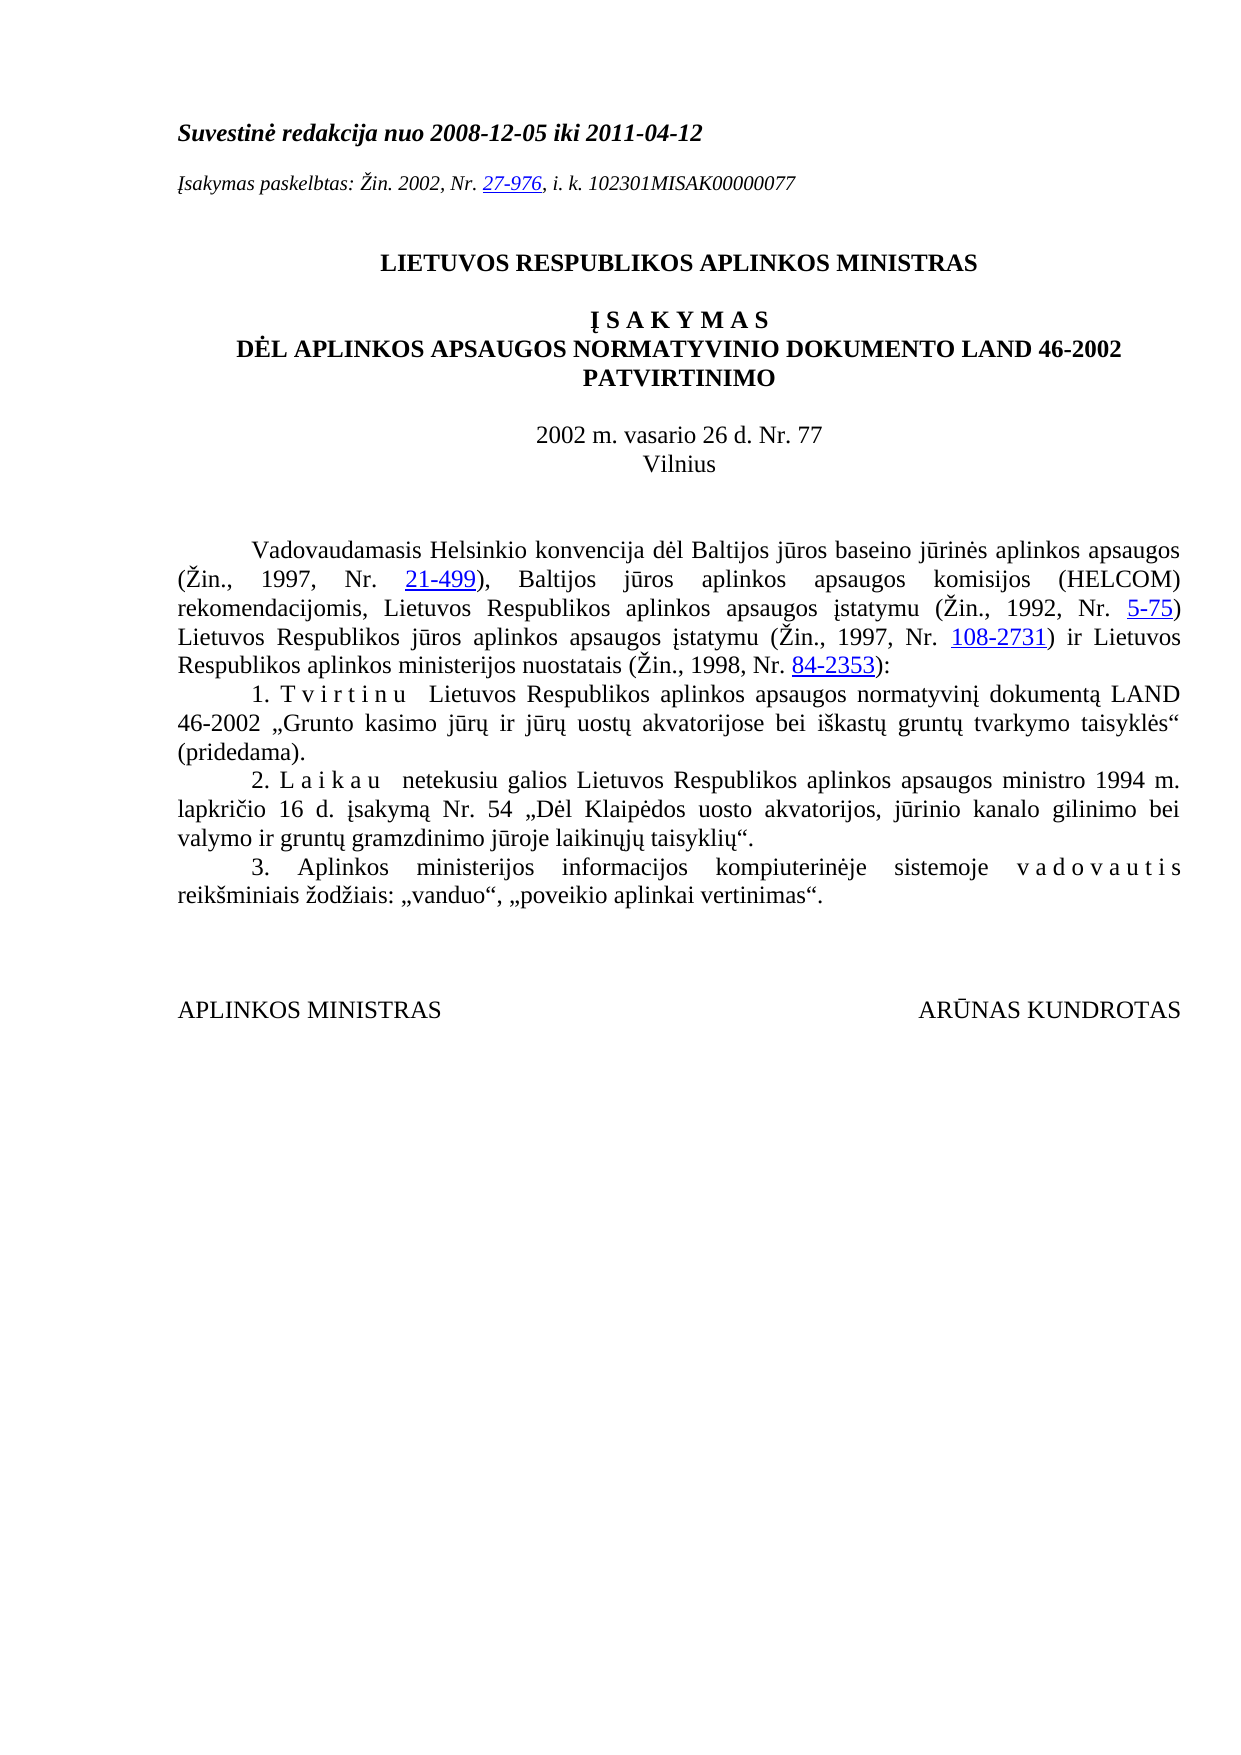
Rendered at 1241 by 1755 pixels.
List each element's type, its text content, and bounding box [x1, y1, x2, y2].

text 3. Aplinkos ministerijos informacijos kompiuterinėje sistemoje vadovautis reikšminiais žodžiais: „vanduo“, „poveikio aplinkai vertinimas“. [177, 852, 1181, 909]
text LIETUVOS RESPUBLIKOS APLINKOS MINISTRAS [177, 248, 1181, 277]
text Vadovaudamasis Helsinkio konvencija dėl Baltijos jūros baseino jūrinės aplinkos apsaugos (Žin., 1997, Nr. 21-499), Baltijos jūros aplinkos apsaugos komisijos (HELCOM) rekomendacijomis, Lietuvos Respublikos aplinkos apsaugos įstatymu (Žin., 1992, Nr. 5-75) Lietuvos Respublikos jūros aplinkos apsaugos įstatymu (Žin., 1997, Nr. 108-2731) ir Lietuvos Respublikos aplinkos ministerijos nuostatais (Žin., 1998, Nr. 84-2353): [177, 535, 1181, 679]
text 2002 m. vasario 26 d. Nr. 77 [177, 420, 1181, 449]
text 2. Laikau netekusiu galios Lietuvos Respublikos aplinkos apsaugos ministro 1994 m. lapkričio 16 d. įsakymą Nr. 54 „Dėl Klaipėdos uosto akvatorijos, jūrinio kanalo gilinimo bei valymo ir gruntų gramzdinimo jūroje laikinųjų taisyklių“. [177, 765, 1181, 852]
text Į S A K Y M A S [177, 305, 1181, 334]
text 1. Tvirtinu Lietuvos Respublikos aplinkos apsaugos normatyvinį dokumentą LAND 46-2002 „Grunto kasimo jūrų ir jūrų uostų akvatorijose bei iškastų gruntų tvarkymo taisyklės“ (pridedama). [177, 679, 1181, 765]
text APLINKOS MINISTRAS ARŪNAS KUNDROTAS [177, 995, 1181, 1024]
text Įsakymas paskelbtas: Žin. 2002, Nr. 27-976, i. k. 102301MISAK00000077 [177, 171, 1181, 195]
text Suvestinė redakcija nuo 2008-12-05 iki 2011-04-12 [177, 118, 1181, 147]
text DĖL APLINKOS APSAUGOS NORMATYVINIO DOKUMENTO LAND 46-2002 PATVIRTINIMO [177, 334, 1181, 392]
text Vilnius [177, 449, 1181, 478]
